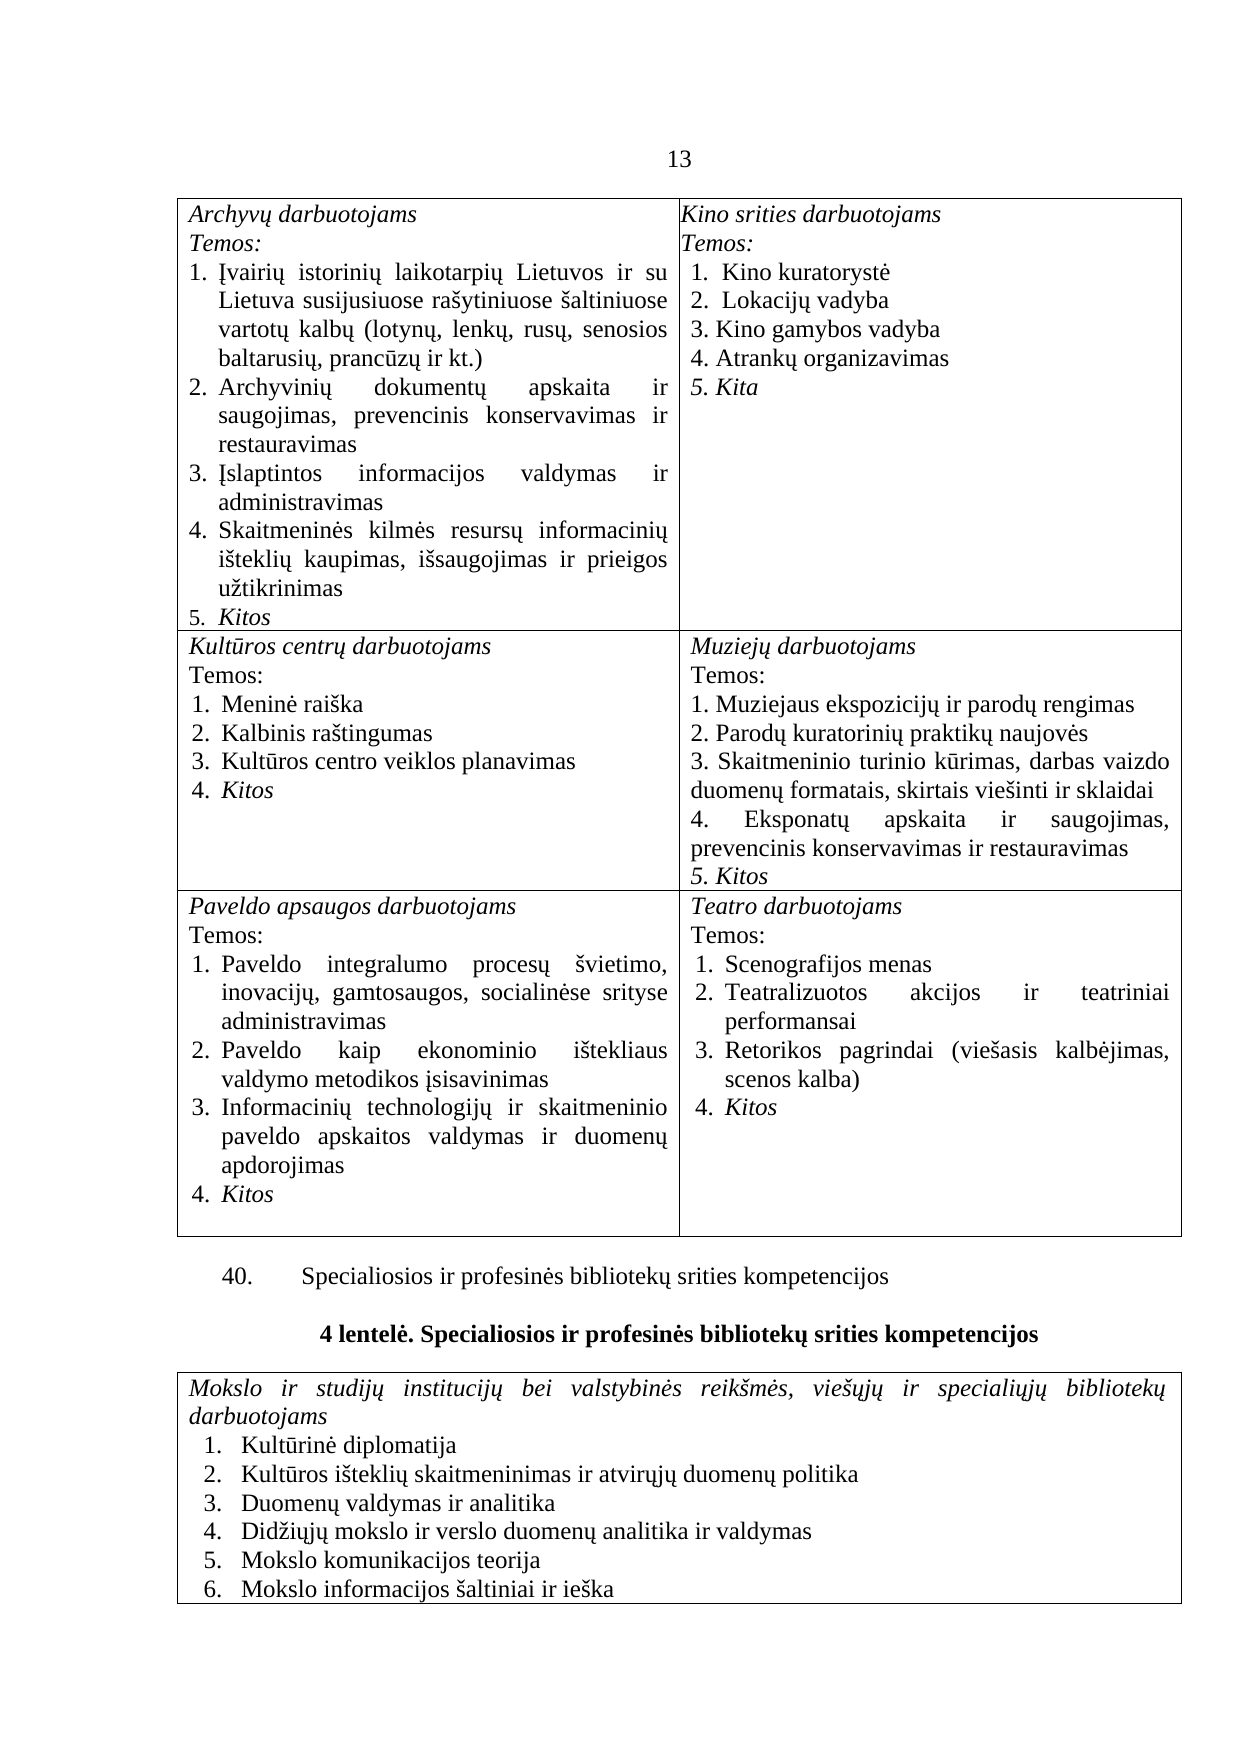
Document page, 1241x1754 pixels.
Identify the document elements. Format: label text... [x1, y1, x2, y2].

table_header Archyvų darbuotojams Temos: 1. Įvairių istorinių laikotarpių Lietuvos ir su Lietuva susijusiuose rašytiniuose šaltiniuose vartotų kalbų (lotynų, lenkų, rusų, senosios baltarusių, prancūzų ir kt.) 2. Archyvinių dokumentų apskaita ir saugojimas, prevencinis konservavimas ir restauravimas 3. Įslaptintos informacijos valdymas ir administravimas 4. Skaitmeninės kilmės resursų informacinių išteklių kaupimas, išsaugojimas ir prieigos užtikrinimas 5. Kitos [178, 199, 679, 630]
table_header Kino srities darbuotojams Temos: 1. Kino kuratorystė 2. Lokacijų vadyba 3. Kino gamybos vadyba 4. Atrankų organizavimas 5. Kita [680, 199, 1181, 630]
text 40. Specialiosios ir profesinės bibliotekų srities kompetencijos [177, 1261, 1181, 1290]
table_cell Paveldo apsaugos darbuotojams Temos: 1. Paveldo integralumo procesų švietimo, inovacijų, gamtosaugos, socialinėse srityse administravimas 2. Paveldo kaip ekonominio ištekliaus valdymo metodikos įsisavinimas 3. Informacinių technologijų ir skaitmeninio paveldo apskaitos valdymas ir duomenų apdorojimas 4. Kitos [178, 891, 679, 1236]
table_cell Muziejų darbuotojams Temos: 1. Muziejaus ekspozicijų ir parodų rengimas 2. Parodų kuratorinių praktikų naujovės 3. Skaitmeninio turinio kūrimas, darbas vaizdo duomenų formatais, skirtais viešinti ir sklaidai 4. Eksponatų apskaita ir saugojimas, prevencinis konservavimas ir restauravimas 5. Kitos [680, 631, 1181, 890]
text 4 lentelė. Specialiosios ir profesinės bibliotekų srities kompetencijos [177, 1319, 1181, 1348]
table_cell Kultūros centrų darbuotojams Temos: 1. Meninė raiška 2. Kalbinis raštingumas 3. Kultūros centro veiklos planavimas 4. Kitos [178, 631, 679, 890]
table_cell Teatro darbuotojams Temos: 1. Scenografijos menas 2. Teatralizuotos akcijos ir teatriniai performansai 3. Retorikos pagrindai (viešasis kalbėjimas, scenos kalba) 4. Kitos [680, 891, 1181, 1236]
table_header Mokslo ir studijų institucijų bei valstybinės reikšmės, viešųjų ir specialiųjų bibliotekų darbuotojams 1. Kultūrinė diplomatija 2. Kultūros išteklių skaitmeninimas ir atvirųjų duomenų politika 3. Duomenų valdymas ir analitika 4. Didžiųjų mokslo ir verslo duomenų analitika ir valdymas 5. Mokslo komunikacijos teorija 6. Mokslo informacijos šaltiniai ir ieška [178, 1373, 1181, 1603]
